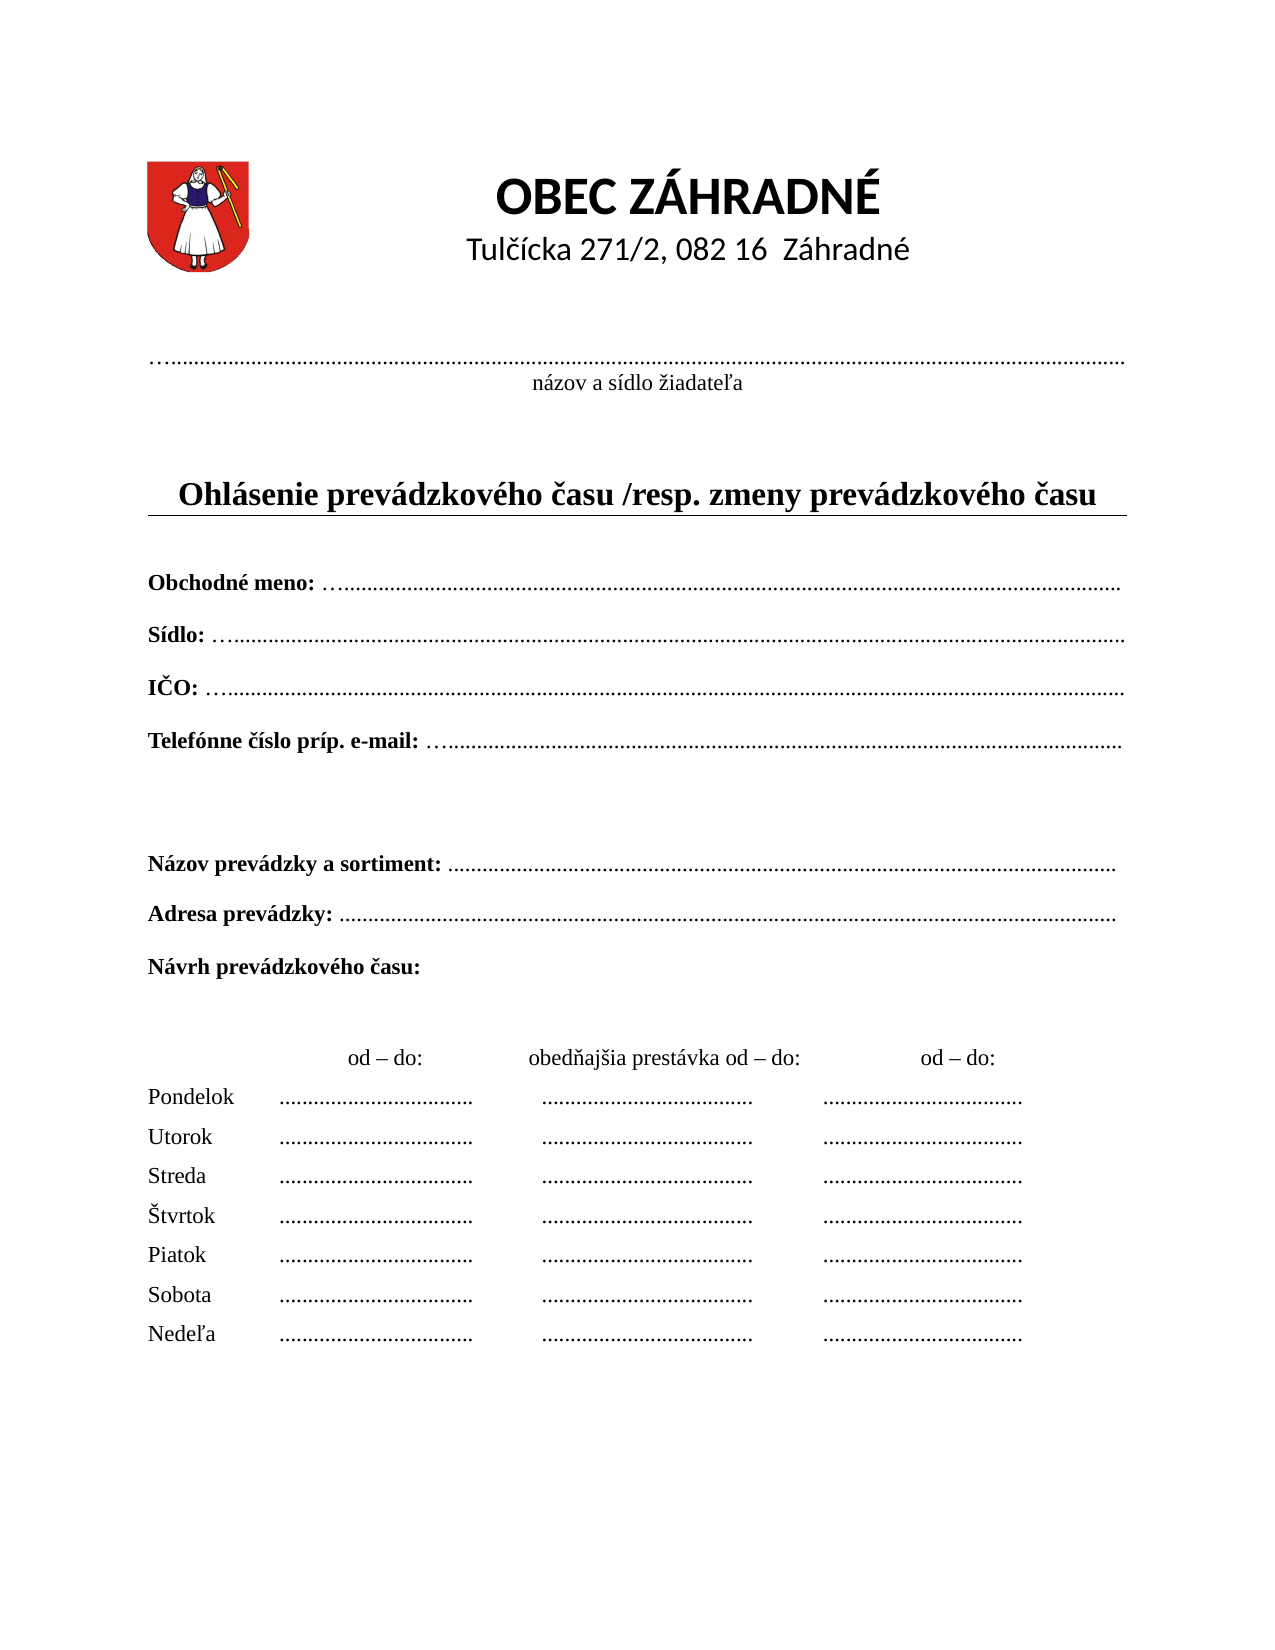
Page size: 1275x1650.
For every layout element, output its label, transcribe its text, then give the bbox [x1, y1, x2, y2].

text …....................................................................................................................................................................... [148, 343, 1127, 369]
text Adresa prevádzky: ........................................................................................................................................ [148, 900, 1127, 926]
text Obchodné meno: …........................................................................................................................................ [148, 569, 1127, 595]
text Utorok .................................. ..................................... ................................... [148, 1123, 1127, 1149]
text Sídlo: …............................................................................................................................................................ [148, 622, 1127, 648]
text Štvrtok .................................. ..................................... ................................... [148, 1202, 1127, 1228]
text od – do: obedňajšia prestávka od – do: od – do: [148, 1044, 1127, 1070]
text Streda .................................. ..................................... ................................... [148, 1162, 1127, 1188]
text Nedeľa .................................. ..................................... ................................... [148, 1320, 1127, 1346]
text názov a sídlo žiadateľa [148, 369, 1127, 396]
text Názov prevádzky a sortiment: ..................................................................................................................... [148, 849, 1127, 876]
text [148, 240, 175, 268]
text Sobota .................................. ..................................... ................................... [148, 1281, 1127, 1307]
text Piatok .................................. ..................................... ................................... [148, 1241, 1127, 1267]
text Telefónne číslo príp. e-mail: …...................................................................................................................... [148, 727, 1127, 753]
text Ohlásenie prevádzkového času /resp. zmeny prevádzkového času [148, 475, 1127, 515]
text Pondelok .................................. ..................................... ................................... [148, 1083, 1127, 1109]
text OBEC ZÁHRADNÉ [249, 161, 1127, 228]
text Návrh prevádzkového času: [148, 953, 1127, 979]
text Tulčícka 271/2, 082 16 Záhradné [224, 228, 1127, 268]
text IČO: …............................................................................................................................................................. [148, 674, 1127, 701]
